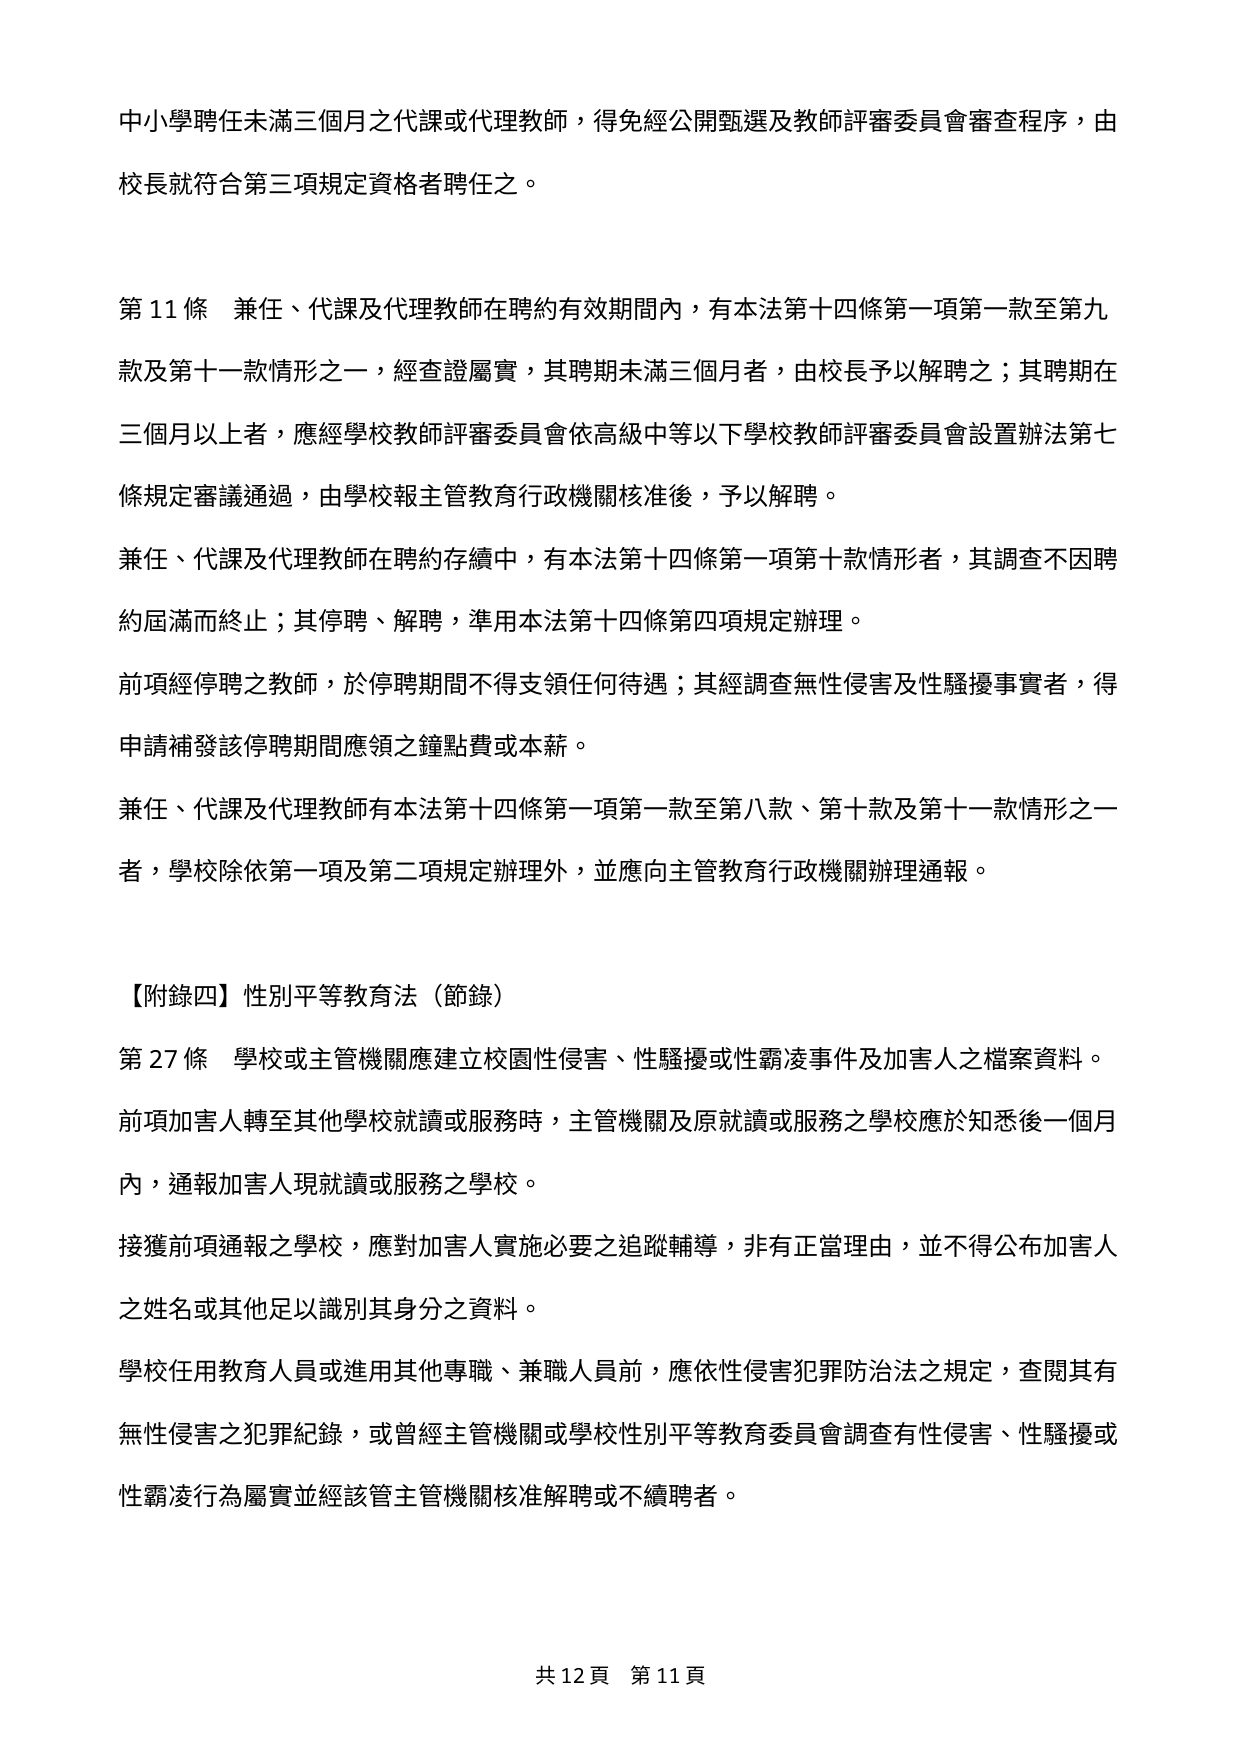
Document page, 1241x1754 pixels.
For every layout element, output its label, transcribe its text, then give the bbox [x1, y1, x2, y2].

text 學校任用教育人員或進用其他專職、兼職人員前，應依性侵害犯罪防治法之規定，查閱其有無性侵害之犯罪紀錄，或曾經主管機關或學校性別平等教育委員會調查有性侵害、性騷擾或性霸凌行為屬實並經該管主管機關核准解聘或不續聘者。 [118, 1328, 1122, 1516]
text 兼任、代課及代理教師在聘約存續中，有本法第十四條第一項第十款情形者，其調查不因聘約屆滿而終止；其停聘、解聘，準用本法第十四條第四項規定辦理。 [118, 516, 1122, 641]
text 中小學聘任未滿三個月之代課或代理教師，得免經公開甄選及教師評審委員會審查程序，由校長就符合第三項規定資格者聘任之。 [118, 78, 1122, 203]
text 第27條 學校或主管機關應建立校園性侵害、性騷擾或性霸凌事件及加害人之檔案資料。 [118, 1016, 1122, 1078]
text 兼任、代課及代理教師有本法第十四條第一項第一款至第八款、第十款及第十一款情形之一者，學校除依第一項及第二項規定辦理外，並應向主管教育行政機關辦理通報。 [118, 766, 1122, 891]
text 前項經停聘之教師，於停聘期間不得支領任何待遇；其經調查無性侵害及性騷擾事實者，得申請補發該停聘期間應領之鐘點費或本薪。 [118, 641, 1122, 766]
text 第11條 兼任、代課及代理教師在聘約有效期間內，有本法第十四條第一項第一款至第九款及第十一款情形之一，經查證屬實，其聘期未滿三個月者，由校長予以解聘之；其聘期在三個月以上者，應經學校教師評審委員會依高級中等以下學校教師評審委員會設置辦法第七條規定審議通過，由學校報主管教育行政機關核准後，予以解聘。 [118, 266, 1122, 516]
text 【附錄四】性別平等教育法（節錄） [118, 953, 1122, 1016]
text 接獲前項通報之學校，應對加害人實施必要之追蹤輔導，非有正當理由，並不得公布加害人之姓名或其他足以識別其身分之資料。 [118, 1203, 1122, 1328]
text 前項加害人轉至其他學校就讀或服務時，主管機關及原就讀或服務之學校應於知悉後一個月內，通報加害人現就讀或服務之學校。 [118, 1078, 1122, 1203]
